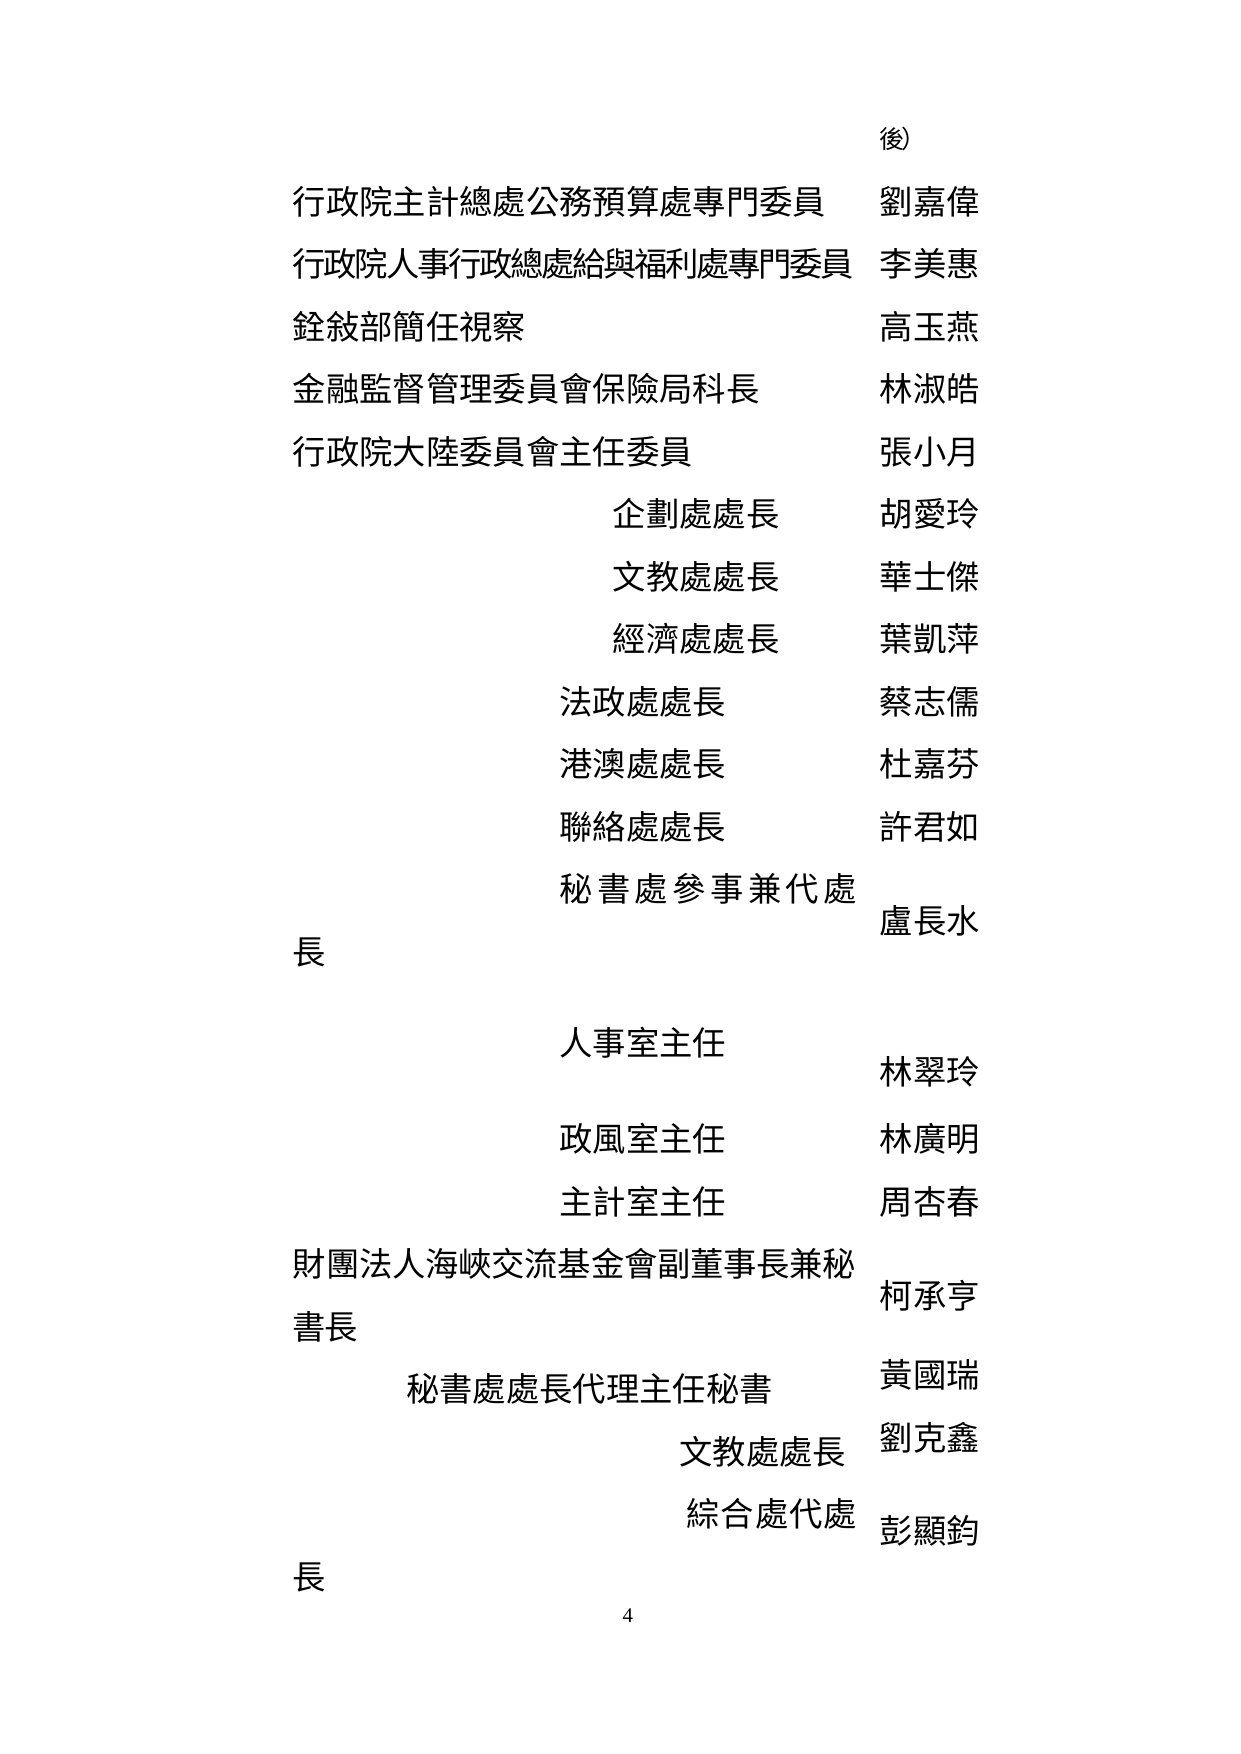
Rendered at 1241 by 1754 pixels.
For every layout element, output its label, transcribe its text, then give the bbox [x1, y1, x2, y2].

table_cell 林淑皓 [868, 346, 1122, 408]
table_cell [133, 658, 281, 721]
table_cell 盧長水 [868, 846, 1122, 971]
table_cell 政風室主任 [281, 1091, 868, 1158]
table_cell [133, 1091, 281, 1158]
table_cell 柯承亨 [868, 1221, 1122, 1346]
table_cell 林廣明 [868, 1091, 1122, 1158]
table_cell 秘書處參事兼代處長 [281, 846, 868, 971]
table_cell 行政院大陸委員會主任委員 [281, 408, 868, 471]
table_cell 張小月 [868, 408, 1122, 471]
table_cell 綜合處代處長 [281, 1471, 868, 1596]
table_cell 蔡志儒 [868, 658, 1122, 721]
table_cell [133, 96, 281, 158]
table_cell [133, 783, 281, 846]
table_cell [133, 533, 281, 596]
table_cell 金融監督管理委員會保險局科長 [281, 346, 868, 408]
table_cell [133, 471, 281, 533]
table_cell 行政院主計總處公務預算處專門委員 [281, 158, 868, 221]
table_cell 港澳處處長 [281, 721, 868, 783]
table_cell 彭顯鈞 [868, 1471, 1122, 1596]
table_cell [133, 408, 281, 471]
table_cell 企劃處處長 [281, 471, 868, 533]
table_cell 周杏春 [868, 1158, 1122, 1221]
table_cell [133, 1221, 281, 1346]
table_cell 李美惠 [868, 221, 1122, 283]
table_cell 黃國瑞 [868, 1346, 1122, 1408]
table_cell 法政處處長 [281, 658, 868, 721]
table_cell [133, 1408, 281, 1471]
table_cell 行政院人事行政總處給與福利處專門委員 [281, 221, 868, 283]
table_cell [133, 158, 281, 221]
table_cell 杜嘉芬 [868, 721, 1122, 783]
table_cell [133, 283, 281, 346]
table_cell 劉克鑫 [868, 1408, 1122, 1471]
table_cell [133, 1471, 281, 1596]
table_cell 胡愛玲 [868, 471, 1122, 533]
table_cell 文教處處長 [281, 533, 868, 596]
table_cell 華士傑 [868, 533, 1122, 596]
table_cell 秘書處處長代理主任秘書 [281, 1346, 868, 1408]
table_cell 劉嘉偉 [868, 158, 1122, 221]
table_cell 銓敍部簡任視察 [281, 283, 868, 346]
table_cell 聯絡處處長 [281, 783, 868, 846]
table_cell [133, 721, 281, 783]
table_cell 人事室主任 [281, 971, 868, 1091]
table_cell [133, 1346, 281, 1408]
table_cell [281, 96, 868, 158]
table_cell 高玉燕 [868, 283, 1122, 346]
table_cell 經濟處處長 [281, 596, 868, 658]
table_cell 主計室主任 [281, 1158, 868, 1221]
table_cell 文教處處長 [281, 1408, 868, 1471]
table_cell 林翠玲 [868, 971, 1122, 1091]
table_cell 財團法人海峽交流基金會副董事長兼秘書長 [281, 1221, 868, 1346]
table_cell [133, 846, 281, 971]
table_cell [133, 971, 281, 1091]
table_cell [133, 346, 281, 408]
table_cell 葉凱萍 [868, 596, 1122, 658]
table_cell [133, 596, 281, 658]
table_cell 後） [868, 96, 1122, 158]
table_cell 許君如 [868, 783, 1122, 846]
table_cell [133, 1158, 281, 1221]
table_cell [133, 221, 281, 283]
